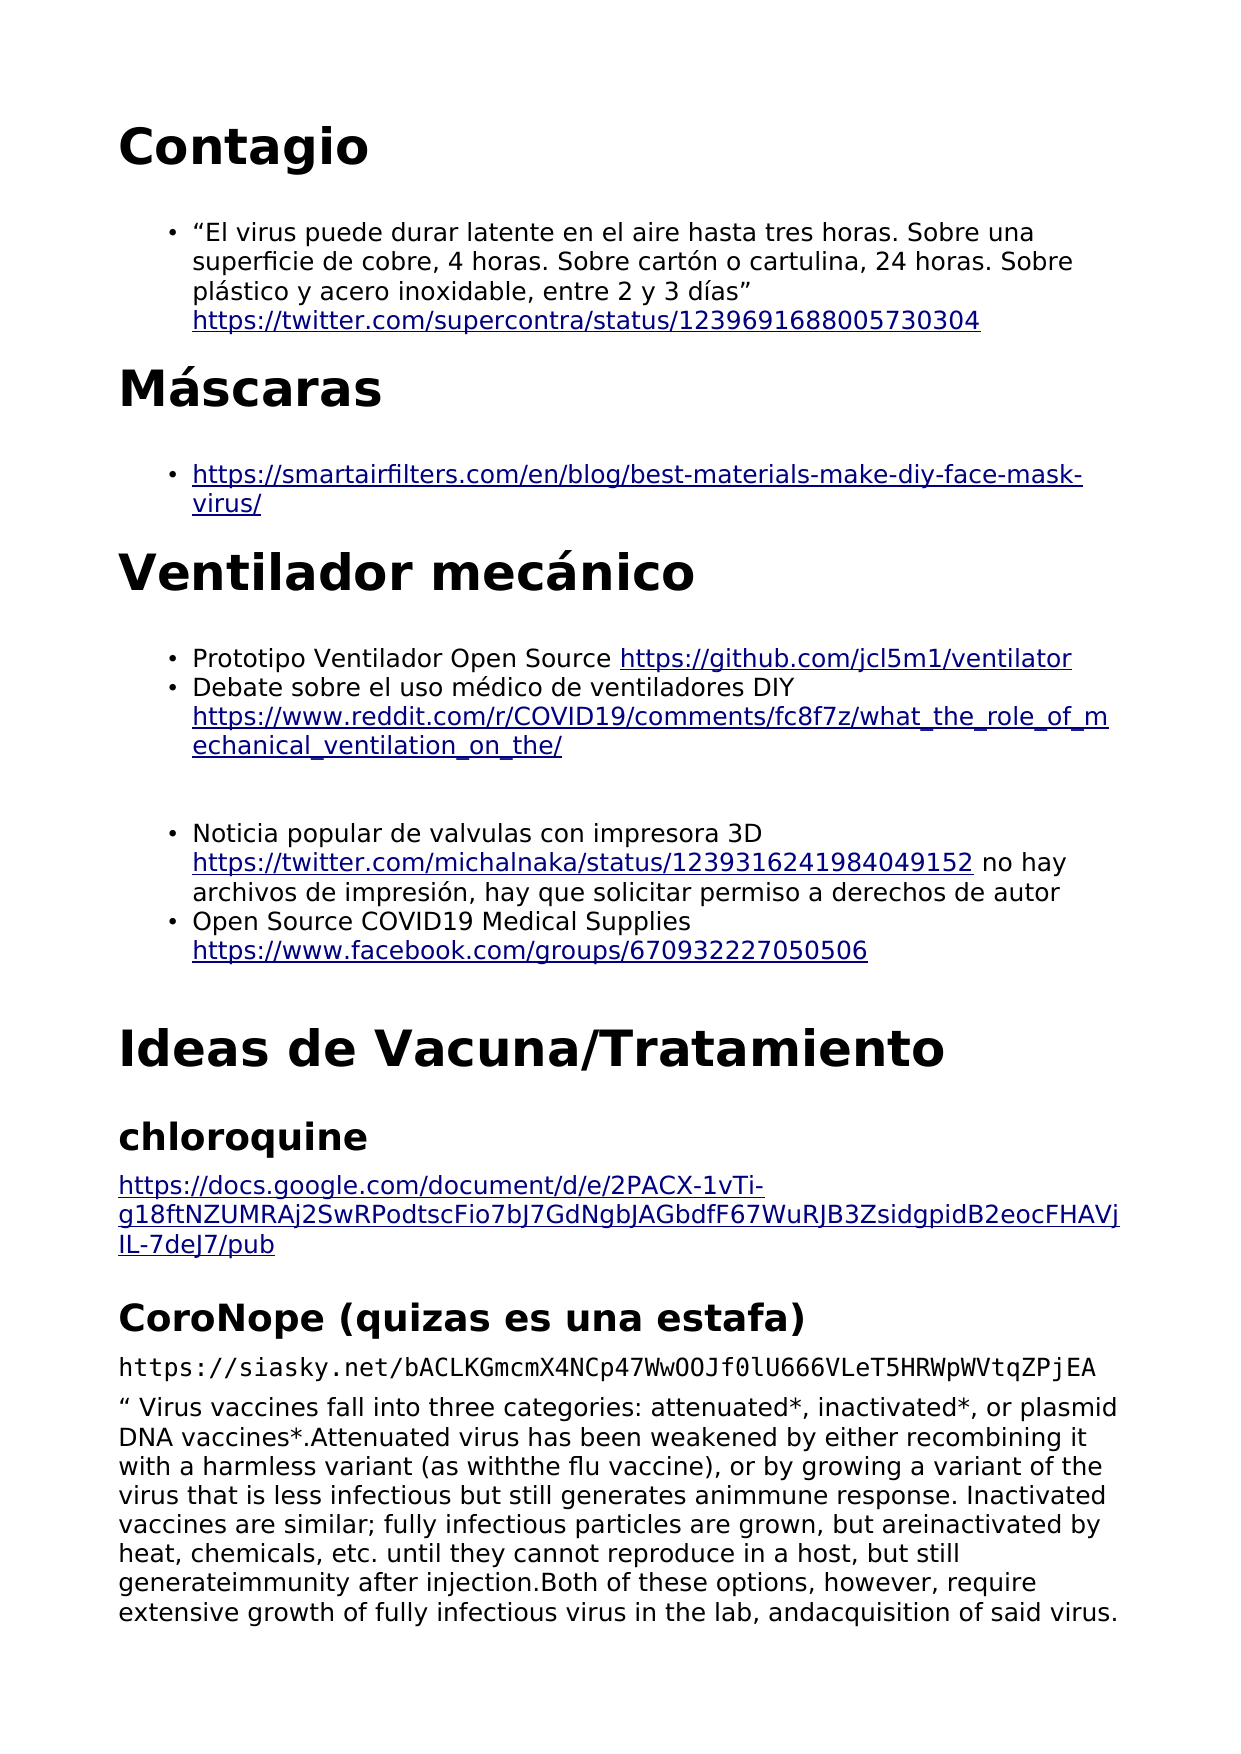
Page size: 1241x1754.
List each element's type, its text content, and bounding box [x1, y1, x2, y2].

list Open Source COVID19 Medical Supplies https://www.facebook.com/groups/670932227050506 [177, 907, 1122, 965]
subtitle CoroNope (quizas es una estafa) [118, 1297, 1122, 1340]
subtitle Ideas de Vacuna/Tratamiento [118, 1020, 1122, 1078]
list https://smartairfilters.com/en/blog/best-materials-make-diy-face-mask-virus/ [177, 460, 1122, 518]
list “El virus puede durar latente en el aire hasta tres horas. Sobre una superficie de cobre, 4 horas. Sobre cartón o cartulina, 24 horas. Sobre plástico y acero inoxidable, entre 2 y 3 días” https://twitter.com/supercontra/status/1239691688005730304 [177, 218, 1122, 335]
text https://siasky.net/bACLKGmcmX4NCp47WwOOJf0lU666VLeT5HRWpWVtqZPjEA [118, 1353, 1122, 1382]
subtitle Máscaras [118, 360, 1122, 418]
subtitle chloroquine [118, 1115, 1122, 1159]
list Debate sobre el uso médico de ventiladores DIY https://www.reddit.com/r/COVID19/comments/fc8f7z/what_the_role_of_mechanical_ventilation_on_the/ [177, 673, 1122, 760]
subtitle Ventilador mecánico [118, 543, 1122, 602]
list Noticia popular de valvulas con impresora 3D https://twitter.com/michalnaka/status/1239316241984049152 no hay archivos de impresión, hay que solicitar permiso a derechos de autor [177, 819, 1122, 907]
text “ Virus vaccines fall into three categories: attenuated​*​, inactivated​*​, or plasmid DNA vaccines​*​.Attenuated virus has been weakened by either recombining it with a harmless variant (as withthe flu vaccine), or by growing a variant of the virus that is less infectious but still generates animmune response. Inactivated vaccines are similar; fully infectious particles are grown, but areinactivated by heat, chemicals, etc. until they cannot reproduce in a host, but still generateimmunity after injection.Both of these options, however, require extensive growth of fully infectious virus in the lab, andacquisition of said virus. [118, 1394, 1122, 1627]
list Prototipo Ventilador Open Source https://github.com/jcl5m1/ventilator [177, 644, 1122, 673]
subtitle Contagio [118, 118, 1122, 176]
text https://docs.google.com/document/d/e/2PACX-1vTi-g18ftNZUMRAj2SwRPodtscFio7bJ7GdNgbJAGbdfF67WuRJB3ZsidgpidB2eocFHAVjIL-7deJ7/pub [118, 1172, 1122, 1259]
